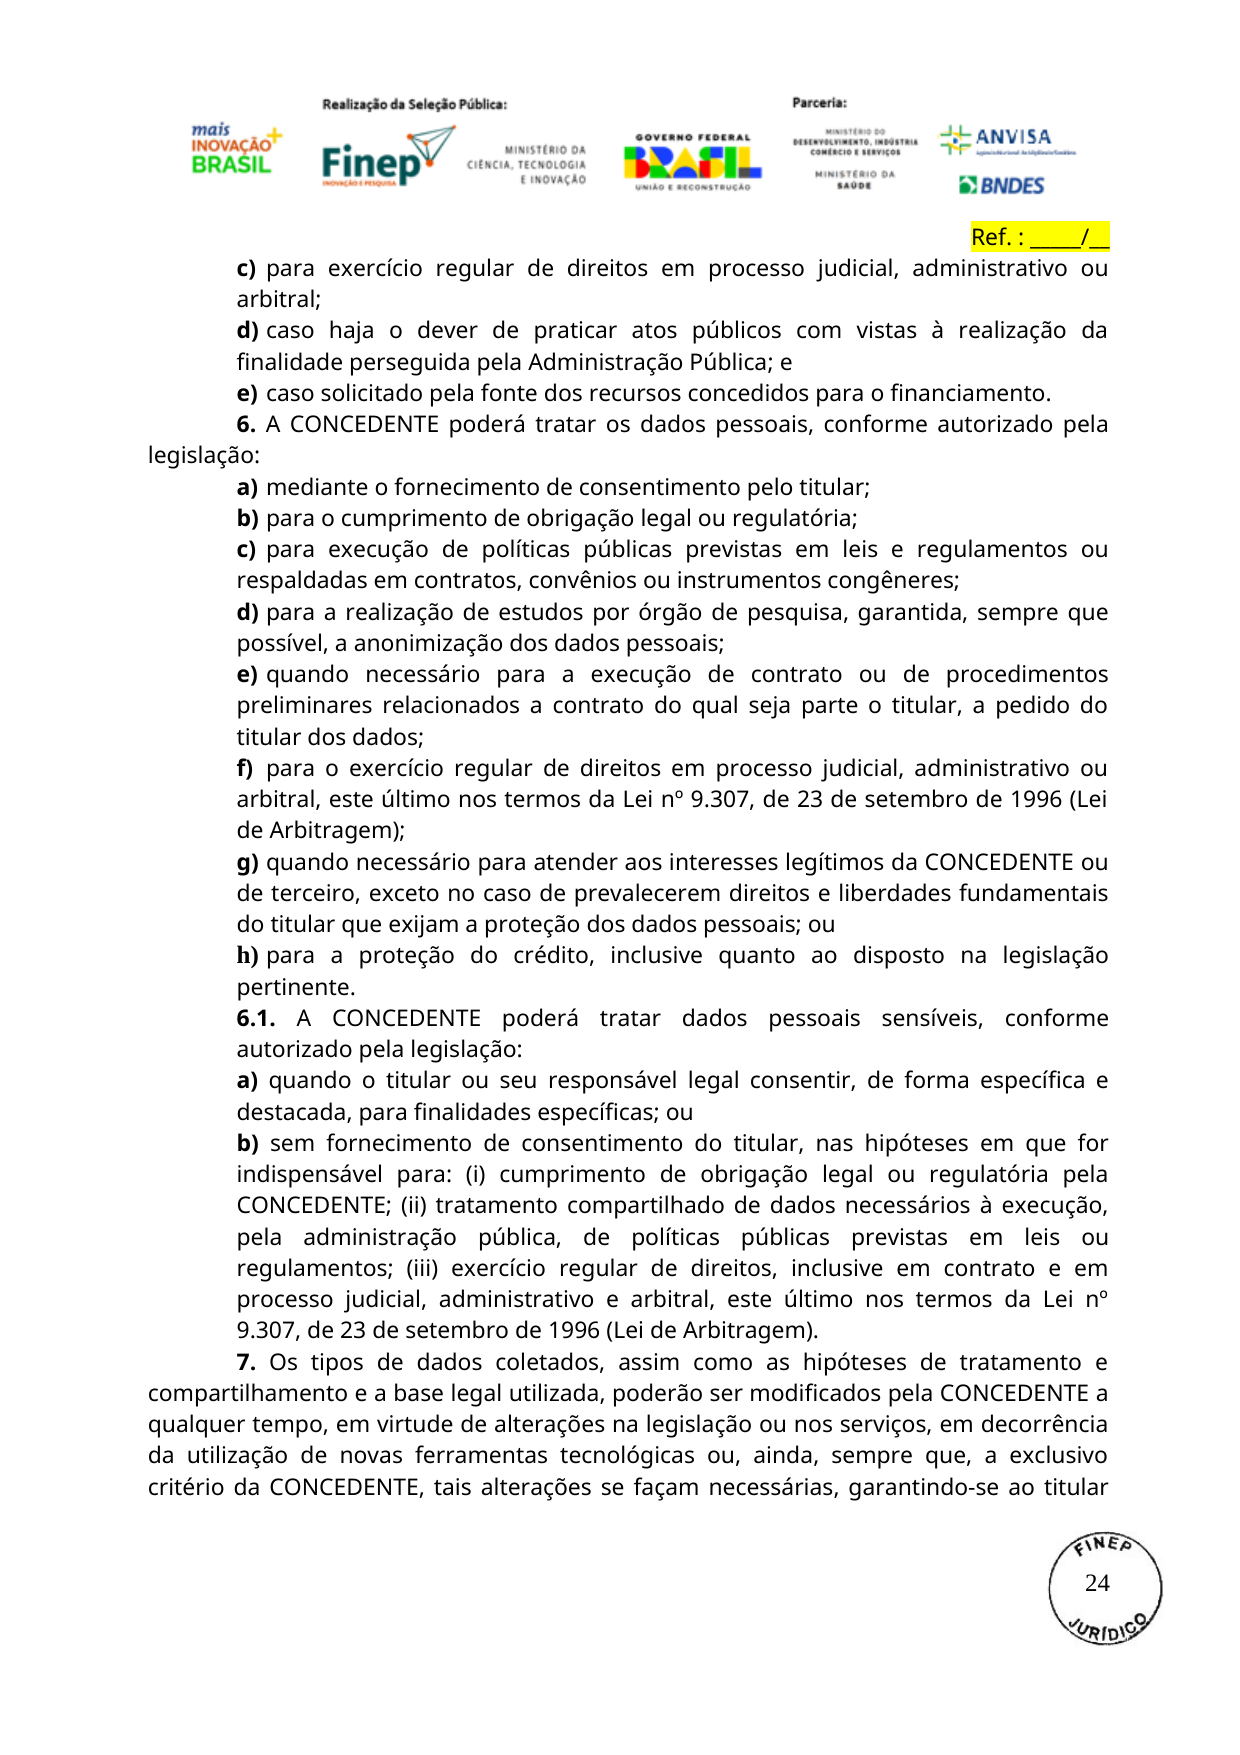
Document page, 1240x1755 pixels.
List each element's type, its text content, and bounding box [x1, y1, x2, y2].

list caso solicitado pela fonte dos recursos concedidos para o financiamento. [236, 377, 1110, 408]
list para a realização de estudos por órgão de pesquisa, garantida, sempre que possível, a anonimização dos dados pessoais; [236, 596, 1110, 658]
list caso haja o dever de praticar atos públicos com vistas à realização da finalidade perseguida pela Administração Pública; e [236, 314, 1110, 377]
list para o cumprimento de obrigação legal ou regulatória; [236, 502, 1110, 533]
list para execução de políticas públicas previstas em leis e regulamentos ou respaldadas em contratos, convênios ou instrumentos congêneres; [236, 533, 1110, 596]
text a) quando o titular ou seu responsável legal consentir, de forma específica e destacada, para finalidades específicas; ou [236, 1064, 1110, 1127]
list mediante o fornecimento de consentimento pelo titular; [236, 471, 1110, 502]
list quando necessário para atender aos interesses legítimos da CONCEDENTE ou de terceiro, exceto no caso de prevalecerem direitos e liberdades fundamentais do titular que exijam a proteção dos dados pessoais; ou [236, 846, 1110, 939]
list para exercício regular de direitos em processo judicial, administrativo ou arbitral; [236, 252, 1110, 314]
text 6. A CONCEDENTE poderá tratar os dados pessoais, conforme autorizado pela legislação: [148, 408, 1110, 471]
text 6.1. A CONCEDENTE poderá tratar dados pessoais sensíveis, conforme autorizado pela legislação: [236, 1002, 1110, 1064]
text b) sem fornecimento de consentimento do titular, nas hipóteses em que for indispensável para: (i) cumprimento de obrigação legal ou regulatória pela CONCEDENTE; (ii) tratamento compartilhado de dados necessários à execução, pela administração pública, de políticas públicas previstas em leis ou regulamentos; (iii) exercício regular de direitos, inclusive em contrato e em processo judicial, administrativo e arbitral, este último nos termos da Lei nº 9.307, de 23 de setembro de 1996 (Lei de Arbitragem). [236, 1127, 1110, 1346]
list para a proteção do crédito, inclusive quanto ao disposto na legislação pertinente. [236, 939, 1110, 1002]
text 7. Os tipos de dados coletados, assim como as hipóteses de tratamento e compartilhamento e a base legal utilizada, poderão ser modificados pela CONCEDENTE a qualquer tempo, em virtude de alterações na legislação ou nos serviços, em decorrência da utilização de novas ferramentas tecnológicas ou, ainda, sempre que, a exclusivo critério da CONCEDENTE, tais alterações se façam necessárias, garantindo-se ao titular [148, 1346, 1110, 1502]
list quando necessário para a execução de contrato ou de procedimentos preliminares relacionados a contrato do qual seja parte o titular, a pedido do titular dos dados; [236, 658, 1110, 752]
list para o exercício regular de direitos em processo judicial, administrativo ou arbitral, este último nos termos da Lei nº 9.307, de 23 de setembro de 1996 (Lei de Arbitragem); [236, 752, 1110, 846]
